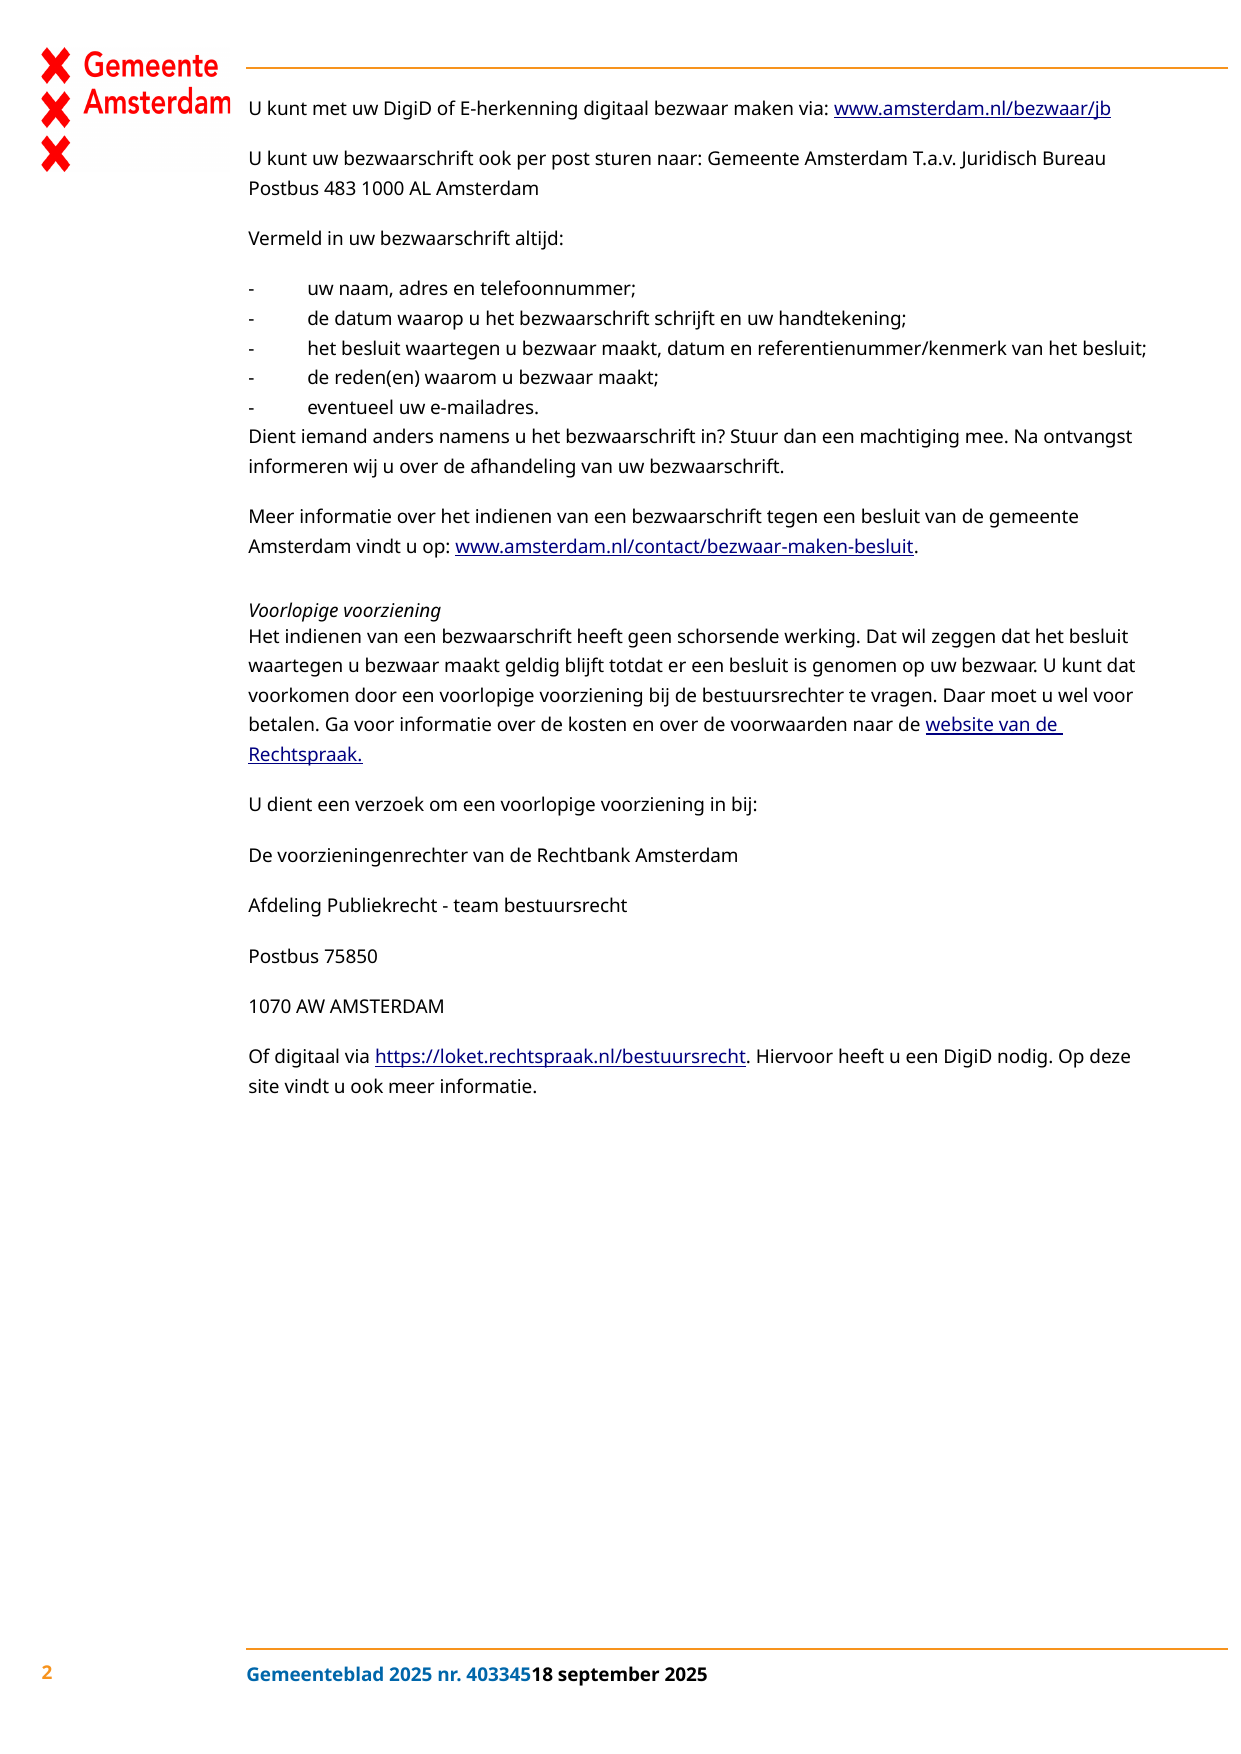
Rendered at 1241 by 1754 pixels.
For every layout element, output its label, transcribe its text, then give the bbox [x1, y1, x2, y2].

text Voorlopige voorziening [248, 597, 1152, 623]
text Het indienen van een bezwaarschrift heeft geen schorsende werking. Dat wil zeggen dat het besluit waartegen u bezwaar maakt geldig blijft totdat er een besluit is genomen op uw bezwaar. U kunt dat voorkomen door een voorlopige voorziening bij de bestuursrechter te vragen. Daar moet u wel voor betalen. Ga voor informatie over de kosten en over de voorwaarden naar de website van de Rechtspraak. [248, 623, 1152, 767]
list de datum waarop u het bezwaarschrift schrijft en uw handtekening; [248, 305, 1152, 331]
text U kunt met uw DigiD of E-herkenning digitaal bezwaar maken via: www.amsterdam.nl/bezwaar/jb [248, 95, 1152, 121]
text Dient iemand anders namens u het bezwaarschrift in? Stuur dan een machtiging mee. Na ontvangst informeren wij u over de afhandeling van uw bezwaarschrift. [248, 423, 1152, 479]
list eventueel uw e-mailadres. [248, 394, 1152, 420]
list uw naam, adres en telefoonnummer; [248, 276, 1152, 301]
text U kunt uw bezwaarschrift ook per post sturen naar: Gemeente Amsterdam T.a.v. Juridisch Bureau Postbus 483 1000 AL Amsterdam [248, 145, 1152, 201]
text Meer informatie over het indienen van een bezwaarschrift tegen een besluit van de gemeente Amsterdam vindt u op: www.amsterdam.nl/contact/bezwaar-maken-besluit. [248, 503, 1152, 559]
text De voorzieningenrechter van de Rechtbank Amsterdam [248, 842, 1152, 868]
text Vermeld in uw bezwaarschrift altijd: [248, 225, 1152, 251]
list de reden(en) waarom u bezwaar maakt; [248, 364, 1152, 390]
text U dient een verzoek om een voorlopige voorziening in bij: [248, 792, 1152, 817]
text Of digitaal via https://loket.rechtspraak.nl/bestuursrecht. Hiervoor heeft u een DigiD nodig. Op deze site vindt u ook meer informatie. [248, 1044, 1152, 1099]
text 1070 AW AMSTERDAM [248, 993, 1152, 1019]
list het besluit waartegen u bezwaar maakt, datum en referentienummer/kenmerk van het besluit; [248, 335, 1152, 361]
text Afdeling Publiekrecht - team bestuursrecht [248, 892, 1152, 918]
text Postbus 75850 [248, 943, 1152, 968]
picture [41, 47, 231, 172]
